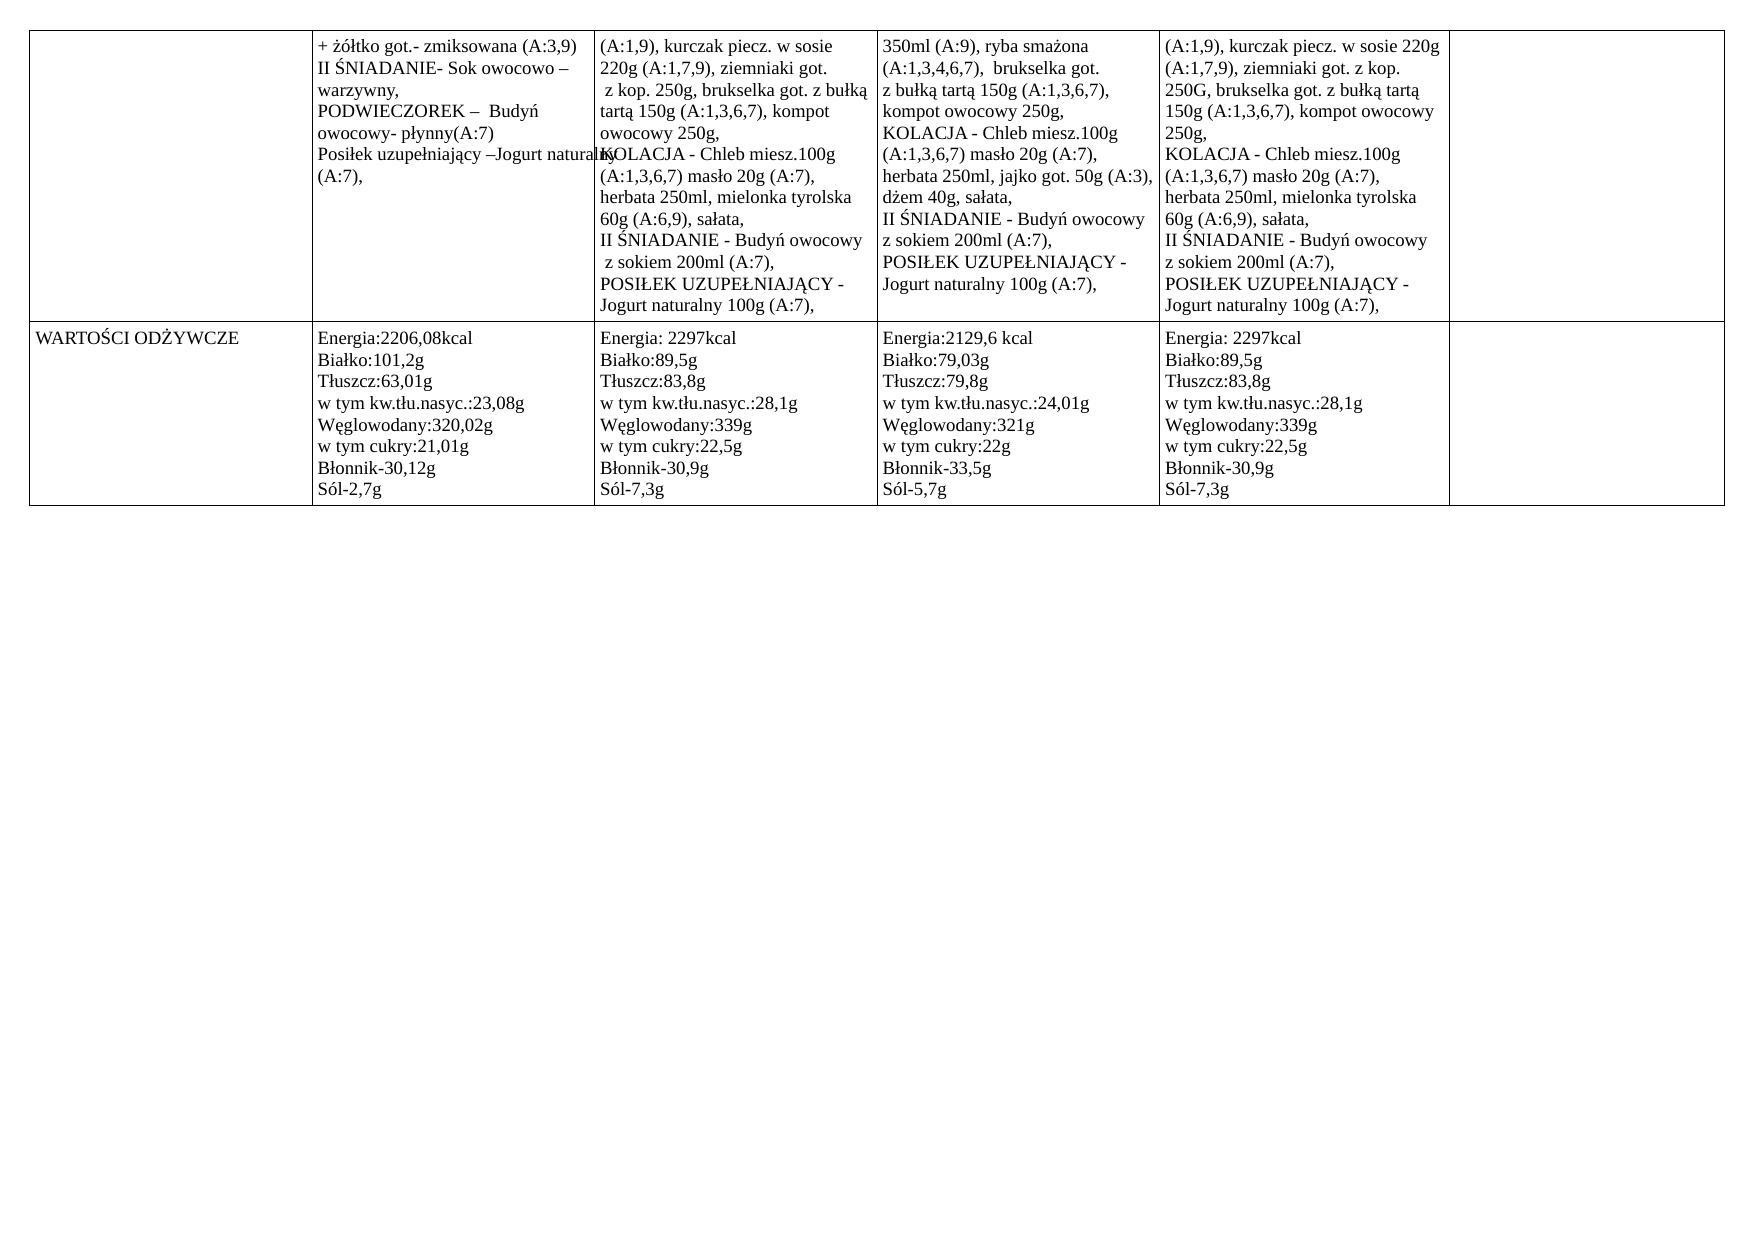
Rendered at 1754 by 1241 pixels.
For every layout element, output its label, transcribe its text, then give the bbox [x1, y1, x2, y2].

table_cell [30, 31, 312, 321]
table_cell ŚNIADANIE -Kasza jęcz. got. na ml.350ml (A:1,7), kawa ml.250ml (A:1,7), chleb miesz.80g (A:1,3,6,7) masło 20g (A:7), szynka wieprz.60g (A:6,9), chrzan20g (A:7,12), sałata, OBIAD - Rosół z mak. 350ml (A:1,9), kurczak piecz. w sosie 220g (A:1,7,9), ziemniaki got. z kop. 250g, brukselka got. z bułką tartą 150g (A:1,3,6,7), kompot owocowy 250g, KOLACJA - Chleb miesz.100g (A:1,3,6,7) masło 20g (A:7), herbata 250ml, mielonka tyrolska 60g (A:6,9), sałata, II ŚNIADANIE - Budyń owocowy z sokiem 200ml (A:7), POSIŁEK UZUPEŁNIAJĄCY - Jogurt naturalny 100g (A:7), [595, 31, 877, 321]
table_cell Energia: 2297kcal Białko:89,5g Tłuszcz:83,8g w tym kw.tłu.nasyc.:28,1g Węglowodany:339g w tym cukry:22,5g Błonnik-30,9g Sól-7,3g [1160, 322, 1449, 505]
table_cell [1450, 322, 1724, 505]
table_cell Energia:2129,6 kcal Białko:79,03g Tłuszcz:79,8g w tym kw.tłu.nasyc.:24,01g Węglowodany:321g w tym cukry:22g Błonnik-33,5g Sól-5,7g [878, 322, 1159, 505]
table_cell [1450, 31, 1724, 321]
table_cell 350ml (A:9), ryba smażona (A:1,3,4,6,7), brukselka got. z bułką tartą 150g (A:1,3,6,7), kompot owocowy 250g, KOLACJA - Chleb miesz.100g (A:1,3,6,7) masło 20g (A:7), herbata 250ml, jajko got. 50g (A:3), dżem 40g, sałata, II ŚNIADANIE - Budyń owocowy z sokiem 200ml (A:7), POSIŁEK UZUPEŁNIAJĄCY - Jogurt naturalny 100g (A:7), [878, 31, 1159, 321]
table_cell ŚNIADANIE -Zupa ml. + mięso + suchary + żółtko got.–zmiks., serek waniliowy,(A:3,7,9) OBIAD – Homogenat KOLACJA – Zupa ryżowa na wyw.+ mięso + żółtko got.- zmiksowana (A:3,9) II ŚNIADANIE- Sok owocowo – warzywny, PODWIECZOREK – Budyń owocowy- płynny(A:7) Posiłek uzupełniający –Jogurt naturalny (A:7), [313, 31, 594, 321]
table_cell Energia:2206,08kcal Białko:101,2g Tłuszcz:63,01g w tym kw.tłu.nasyc.:23,08g Węglowodany:320,02g w tym cukry:21,01g Błonnik-30,12g Sól-2,7g [313, 322, 594, 505]
table_cell Energia: 2297kcal Białko:89,5g Tłuszcz:83,8g w tym kw.tłu.nasyc.:28,1g Węglowodany:339g w tym cukry:22,5g Błonnik-30,9g Sól-7,3g [595, 322, 877, 505]
table_cell WARTOŚCI ODŻYWCZE [30, 322, 312, 505]
table_cell (A:1,9), kurczak piecz. w sosie 220g (A:1,7,9), ziemniaki got. z kop. 250G, brukselka got. z bułką tartą 150g (A:1,3,6,7), kompot owocowy 250g, KOLACJA - Chleb miesz.100g (A:1,3,6,7) masło 20g (A:7), herbata 250ml, mielonka tyrolska 60g (A:6,9), sałata, II ŚNIADANIE - Budyń owocowy z sokiem 200ml (A:7), POSIŁEK UZUPEŁNIAJĄCY - Jogurt naturalny 100g (A:7), [1160, 31, 1449, 321]
